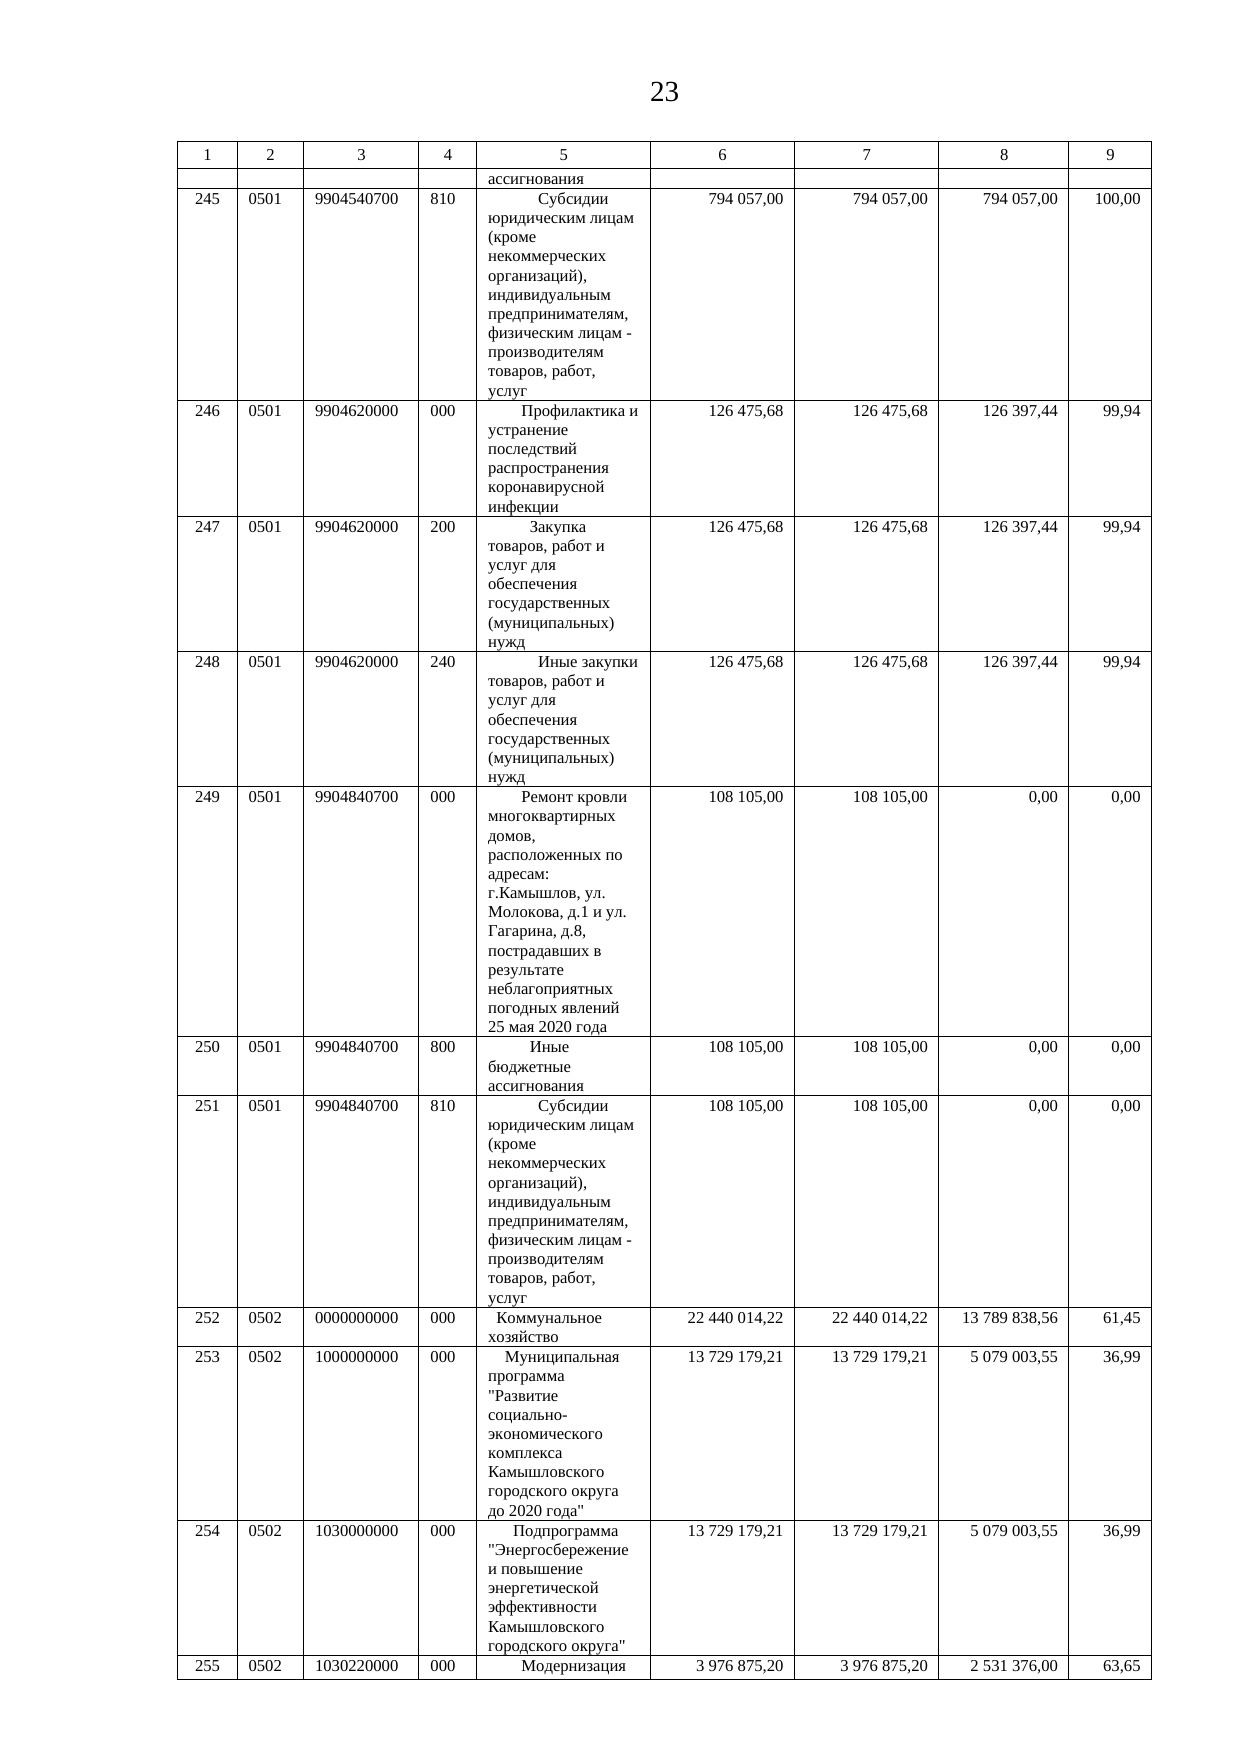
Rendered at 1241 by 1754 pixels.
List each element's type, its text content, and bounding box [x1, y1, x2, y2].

table_cell 22 440 014,22 [795, 1308, 938, 1346]
table_cell 000 [419, 1656, 476, 1679]
table_cell 0502 [238, 1521, 303, 1655]
table_cell 810 [419, 189, 476, 399]
table_cell 126 475,68 [795, 652, 938, 786]
table_cell 9904620000 [304, 401, 418, 516]
table_cell 1030220000 [304, 1656, 418, 1679]
table_cell 126 475,68 [651, 652, 794, 786]
table_cell 13 789 838,56 [939, 1308, 1068, 1346]
table_cell 108 105,00 [651, 1037, 794, 1095]
table_cell 13 729 179,21 [795, 1521, 938, 1655]
table_header 7 [795, 142, 938, 167]
table_cell 0502 [238, 1347, 303, 1519]
table_cell 108 105,00 [795, 787, 938, 1036]
table_cell Профилактика и устранение последствий распространения коронавирусной инфекции [477, 401, 650, 516]
table_cell 000 [419, 787, 476, 1036]
table_cell 108 105,00 [651, 787, 794, 1036]
table_cell 000 [419, 1308, 476, 1346]
table_cell 9904620000 [304, 652, 418, 786]
table_cell 126 475,68 [795, 517, 938, 651]
table_cell 000 [419, 1347, 476, 1519]
table_cell 9904840700 [304, 1037, 418, 1095]
table_cell 61,45 [1069, 1308, 1151, 1346]
table_cell 126 475,68 [651, 401, 794, 516]
table_cell 0,00 [939, 1096, 1068, 1307]
table_cell 0,00 [939, 1037, 1068, 1095]
table_cell 36,99 [1069, 1521, 1151, 1655]
table_cell 200 [419, 517, 476, 651]
table_cell 250 [178, 1037, 237, 1095]
table_cell 13 729 179,21 [651, 1521, 794, 1655]
table_cell 253 [178, 1347, 237, 1519]
table_cell Ремонт кровли многоквартирных домов, расположенных по адресам: г.Камышлов, ул. Молокова, д.1 и ул. Гагарина, д.8, пострадавших в результате неблагоприятных погодных явлений 25 мая 2020 года [477, 787, 650, 1036]
table_cell 248 [178, 652, 237, 786]
table_cell 126 397,44 [939, 652, 1068, 786]
table_cell 3 976 875,20 [795, 1656, 938, 1679]
table_cell 0502 [238, 1308, 303, 1346]
table_cell 9904540700 [304, 189, 418, 399]
table_cell Закупка товаров, работ и услуг для обеспечения государственных (муниципальных) нужд [477, 517, 650, 651]
table_cell [1069, 169, 1151, 188]
table_cell 794 057,00 [651, 189, 794, 399]
table_cell 2 531 376,00 [939, 1656, 1068, 1679]
table_cell [651, 169, 794, 188]
table_cell Субсидии юридическим лицам (кроме некоммерческих организаций), индивидуальным предпринимателям, физическим лицам - производителям товаров, работ, услуг [477, 189, 650, 399]
table_cell Иные закупки товаров, работ и услуг для обеспечения государственных (муниципальных) нужд [477, 652, 650, 786]
table_cell 0,00 [1069, 1096, 1151, 1307]
table_cell 13 729 179,21 [651, 1347, 794, 1519]
table_cell Коммунальное хозяйство [477, 1308, 650, 1346]
table_cell 9904620000 [304, 517, 418, 651]
table_cell 9904840700 [304, 1096, 418, 1307]
table_cell 794 057,00 [939, 189, 1068, 399]
table_header 9 [1069, 142, 1151, 167]
table_cell ассигнования [477, 169, 650, 188]
table_cell Модернизация [477, 1656, 650, 1679]
table_cell Субсидии юридическим лицам (кроме некоммерческих организаций), индивидуальным предпринимателям, физическим лицам - производителям товаров, работ, услуг [477, 1096, 650, 1307]
table_cell [419, 169, 476, 188]
table_cell 13 729 179,21 [795, 1347, 938, 1519]
table_cell 0501 [238, 401, 303, 516]
table_cell 0501 [238, 517, 303, 651]
table_cell 3 976 875,20 [651, 1656, 794, 1679]
table_cell [178, 169, 237, 188]
table_header 5 [477, 142, 650, 167]
table_cell 794 057,00 [795, 189, 938, 399]
table_cell Подпрограмма "Энергосбережение и повышение энергетической эффективности Камышловского городского округа" [477, 1521, 650, 1655]
table_cell 240 [419, 652, 476, 786]
table_cell 000 [419, 1521, 476, 1655]
table_cell 5 079 003,55 [939, 1347, 1068, 1519]
table_cell 5 079 003,55 [939, 1521, 1068, 1655]
table_header 2 [238, 142, 303, 167]
table_cell 126 397,44 [939, 517, 1068, 651]
table_cell 0502 [238, 1656, 303, 1679]
table_cell 63,65 [1069, 1656, 1151, 1679]
table_cell 1000000000 [304, 1347, 418, 1519]
table_cell 247 [178, 517, 237, 651]
table_cell 108 105,00 [795, 1037, 938, 1095]
table_cell 251 [178, 1096, 237, 1307]
table_cell 249 [178, 787, 237, 1036]
table_cell 252 [178, 1308, 237, 1346]
table_cell 0501 [238, 1096, 303, 1307]
table_cell [939, 169, 1068, 188]
table_cell 36,99 [1069, 1347, 1151, 1519]
table_cell 108 105,00 [651, 1096, 794, 1307]
table_cell [238, 169, 303, 188]
table_header 1 [178, 142, 237, 167]
table_cell 0,00 [1069, 787, 1151, 1036]
table_cell 126 475,68 [651, 517, 794, 651]
table_cell 000 [419, 401, 476, 516]
table_cell 99,94 [1069, 517, 1151, 651]
table_cell 22 440 014,22 [651, 1308, 794, 1346]
table_header 3 [304, 142, 418, 167]
table_cell 800 [419, 1037, 476, 1095]
table_header 8 [939, 142, 1068, 167]
table_cell 126 397,44 [939, 401, 1068, 516]
table_cell 0501 [238, 1037, 303, 1095]
table_cell 254 [178, 1521, 237, 1655]
table_cell [795, 169, 938, 188]
table_header 4 [419, 142, 476, 167]
table_cell 9904840700 [304, 787, 418, 1036]
table_cell 245 [178, 189, 237, 399]
table_header 6 [651, 142, 794, 167]
table_cell 255 [178, 1656, 237, 1679]
table_cell 0,00 [1069, 1037, 1151, 1095]
table_cell 0501 [238, 652, 303, 786]
table_cell 1030000000 [304, 1521, 418, 1655]
table_cell 99,94 [1069, 652, 1151, 786]
table_cell 810 [419, 1096, 476, 1307]
table_cell 108 105,00 [795, 1096, 938, 1307]
table_cell 126 475,68 [795, 401, 938, 516]
table_cell 0000000000 [304, 1308, 418, 1346]
table_cell 100,00 [1069, 189, 1151, 399]
table_cell 0501 [238, 189, 303, 399]
table_cell Муниципальная программа "Развитие социально-экономического комплекса Камышловского городского округа до 2020 года" [477, 1347, 650, 1519]
table_cell 99,94 [1069, 401, 1151, 516]
table_cell 0501 [238, 787, 303, 1036]
table_cell [304, 169, 418, 188]
table_cell 0,00 [939, 787, 1068, 1036]
table_cell Иные бюджетные ассигнования [477, 1037, 650, 1095]
table_cell 246 [178, 401, 237, 516]
